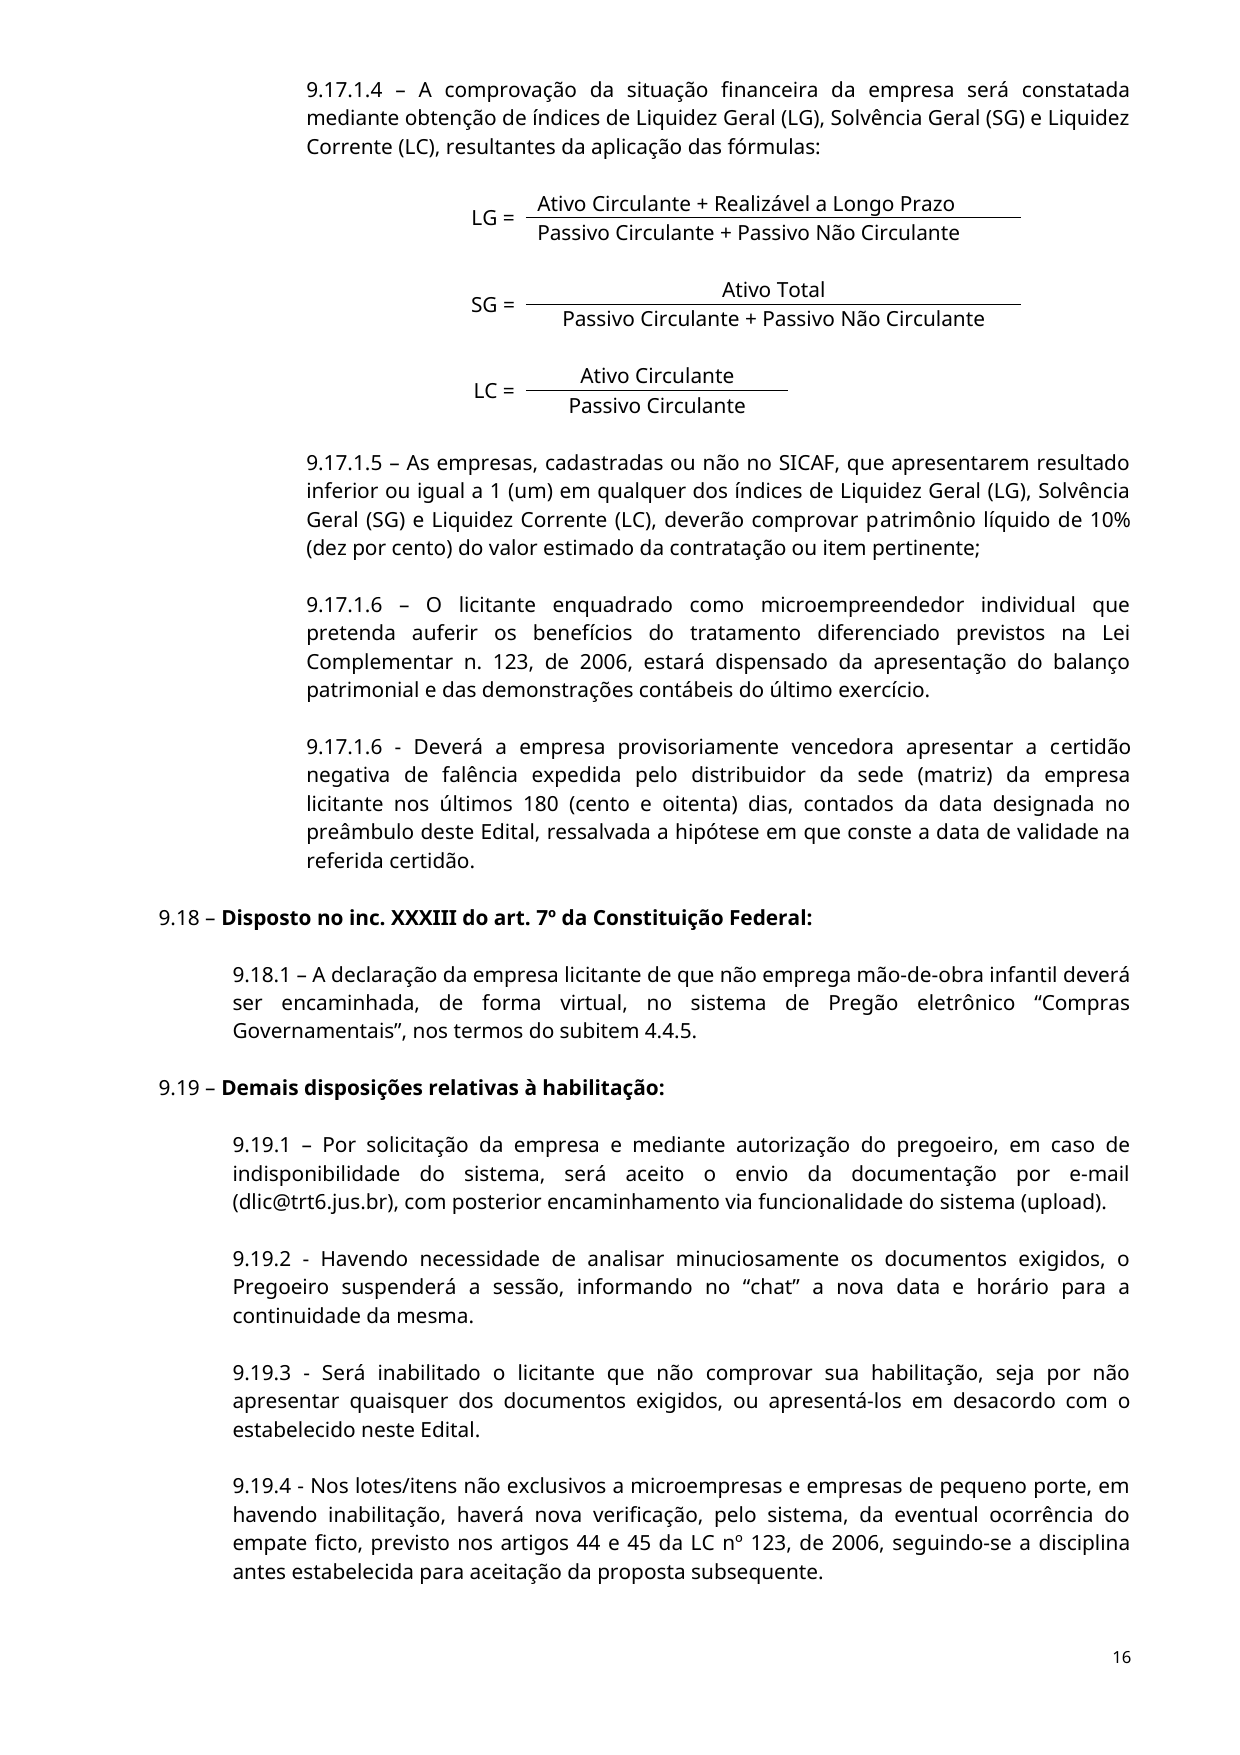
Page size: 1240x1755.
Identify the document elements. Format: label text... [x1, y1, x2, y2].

text 9.17.1.4 – A comprovação da situação financeira da empresa será constatada mediante obtenção de índices de Liquidez Geral (LG), Solvência Geral (SG) e Liquidez Corrente (LC), resultantes da aplicação das fórmulas: [306, 75, 1131, 160]
table_header Ativo Circulante [526, 361, 788, 390]
text 9.19.1 – Por solicitação da empresa e mediante autorização do pregoeiro, em caso de indisponibilidade do sistema, será aceito o envio da documentação por e-mail (dlic@trt6.jus.br), com posterior encaminhamento via funcionalidade do sistema (upload). [232, 1130, 1131, 1216]
text 9.17.1.5 – As empresas, cadastradas ou não no SICAF, que apresentarem resultado inferior ou igual a 1 (um) em qualquer dos índices de Liquidez Geral (LG), Solvência Geral (SG) e Liquidez Corrente (LC), deverão comprovar patrimônio líquido de 10% (dez por cento) do valor estimado da contratação ou item pertinente; [306, 448, 1131, 562]
text 9.19.2 - Havendo necessidade de analisar minuciosamente os documentos exigidos, o Pregoeiro suspenderá a sessão, informando no “chat” a nova data e horário para a continuidade da mesma. [232, 1244, 1131, 1329]
table_cell Passivo Circulante + Passivo Não Circulante [526, 305, 1021, 333]
text 9.17.1.6 - Deverá a empresa provisoriamente vencedora apresentar a certidão negativa de falência expedida pelo distribuidor da sede (matriz) da empresa licitante nos últimos 180 (cento e oitenta) dias, contados da data designada no preâmbulo deste Edital, ressalvada a hipótese em que conste a data de validade na referida certidão. [306, 732, 1131, 874]
text 9.19 – Demais disposições relativas à habilitação: [158, 1073, 1131, 1102]
table_cell Passivo Circulante [526, 391, 788, 419]
table_header LC = [418, 361, 526, 419]
table_cell Passivo Circulante + Passivo Não Circulante [526, 218, 1021, 247]
table_header LG = [329, 189, 526, 247]
text 9.19.4 - Nos lotes/itens não exclusivos a microempresas e empresas de pequeno porte, em havendo inabilitação, haverá nova verificação, pelo sistema, da eventual ocorrência do empate ficto, previsto nos artigos 44 e 45 da LC nº 123, de 2006, seguindo-se a disciplina antes estabelecida para aceitação da proposta subsequente. [232, 1472, 1131, 1585]
table_header Ativo Circulante + Realizável a Longo Prazo [526, 189, 1021, 217]
text 9.17.1.6 – O licitante enquadrado como microempreendedor individual que pretenda auferir os benefícios do tratamento diferenciado previstos na Lei Complementar n. 123, de 2006, estará dispensado da apresentação do balanço patrimonial e das demonstrações contábeis do último exercício. [306, 590, 1131, 704]
text 9.19.3 - Será inabilitado o licitante que não comprovar sua habilitação, seja por não apresentar quaisquer dos documentos exigidos, ou apresentá-los em desacordo com o estabelecido neste Edital. [232, 1358, 1131, 1443]
table_header SG = [322, 275, 526, 333]
table_header Ativo Total [526, 275, 1021, 303]
text 9.18 – Disposto no inc. XXXIII do art. 7º da Constituição Federal: [158, 903, 1131, 931]
text 9.18.1 – A declaração da empresa licitante de que não emprega mão-de-obra infantil deverá ser encaminhada, de forma virtual, no sistema de Pregão eletrônico “Compras Governamentais”, nos termos do subitem 4.4.5. [232, 960, 1131, 1045]
